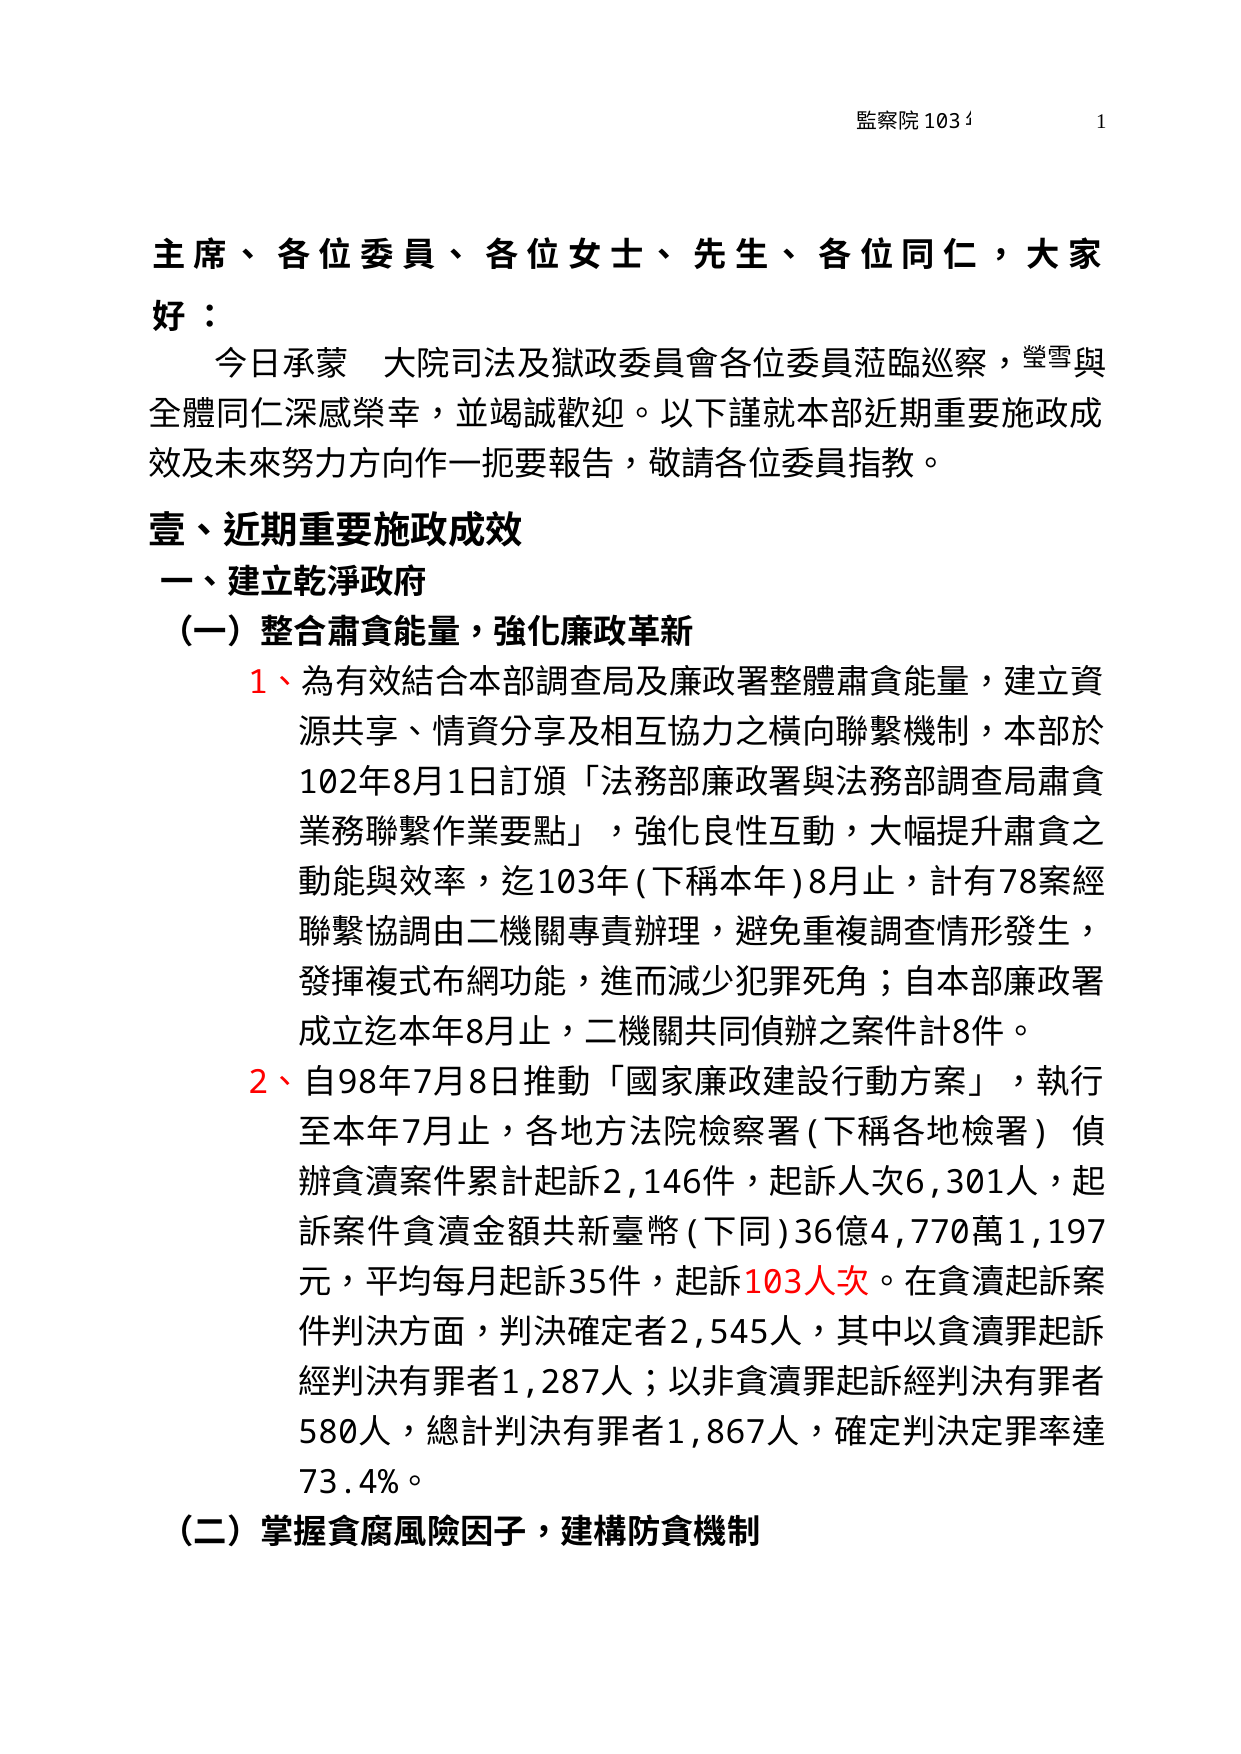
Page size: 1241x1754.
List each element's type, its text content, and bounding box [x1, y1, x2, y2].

text 今日承蒙 大院司法及獄政委員會各位委員蒞臨巡察，瑩雪與全體同仁深感榮幸，並竭誠歡迎。以下謹就本部近期重要施政成效及未來努力方向作一扼要報告，敬請各位委員指教。 [148, 335, 1106, 485]
text （二）掌握貪腐風險因子，建構防貪機制 [160, 1504, 1106, 1554]
text 主席、各位委員、各位女士、先生、各位同仁，大家好： [148, 210, 1106, 335]
text 壹、近期重要施政成效 [148, 504, 1106, 554]
text （一）整合肅貪能量，強化廉政革新 [160, 604, 1106, 654]
text 2、自98年7月8日推動「國家廉政建設行動方案」，執行至本年7月止，各地方法院檢察署(下稱各地檢署) 偵辦貪瀆案件累計起訴2,146件，起訴人次6,301人，起訴案件貪瀆金額共新臺幣(下同)36億4,770萬1,197元，平均每月起訴35件，起訴103人次。在貪瀆起訴案件判決方面，判決確定者2,545人，其中以貪瀆罪起訴經判決有罪者1,287人；以非貪瀆罪起訴經判決有罪者580人，總計判決有罪者1,867人，確定判決定罪率達73.4%。 [248, 1054, 1106, 1504]
text 一、建立乾淨政府 [160, 554, 1106, 604]
text 1、為有效結合本部調查局及廉政署整體肅貪能量，建立資源共享、情資分享及相互協力之橫向聯繫機制，本部於102年8月1日訂頒「法務部廉政署與法務部調查局肅貪業務聯繫作業要點」，強化良性互動，大幅提升肅貪之動能與效率，迄103年(下稱本年)8月止，計有78案經聯繫協調由二機關專責辦理，避免重複調查情形發生，發揮複式布網功能，進而減少犯罪死角；自本部廉政署成立迄本年8月止，二機關共同偵辦之案件計8件。 [248, 654, 1106, 1054]
